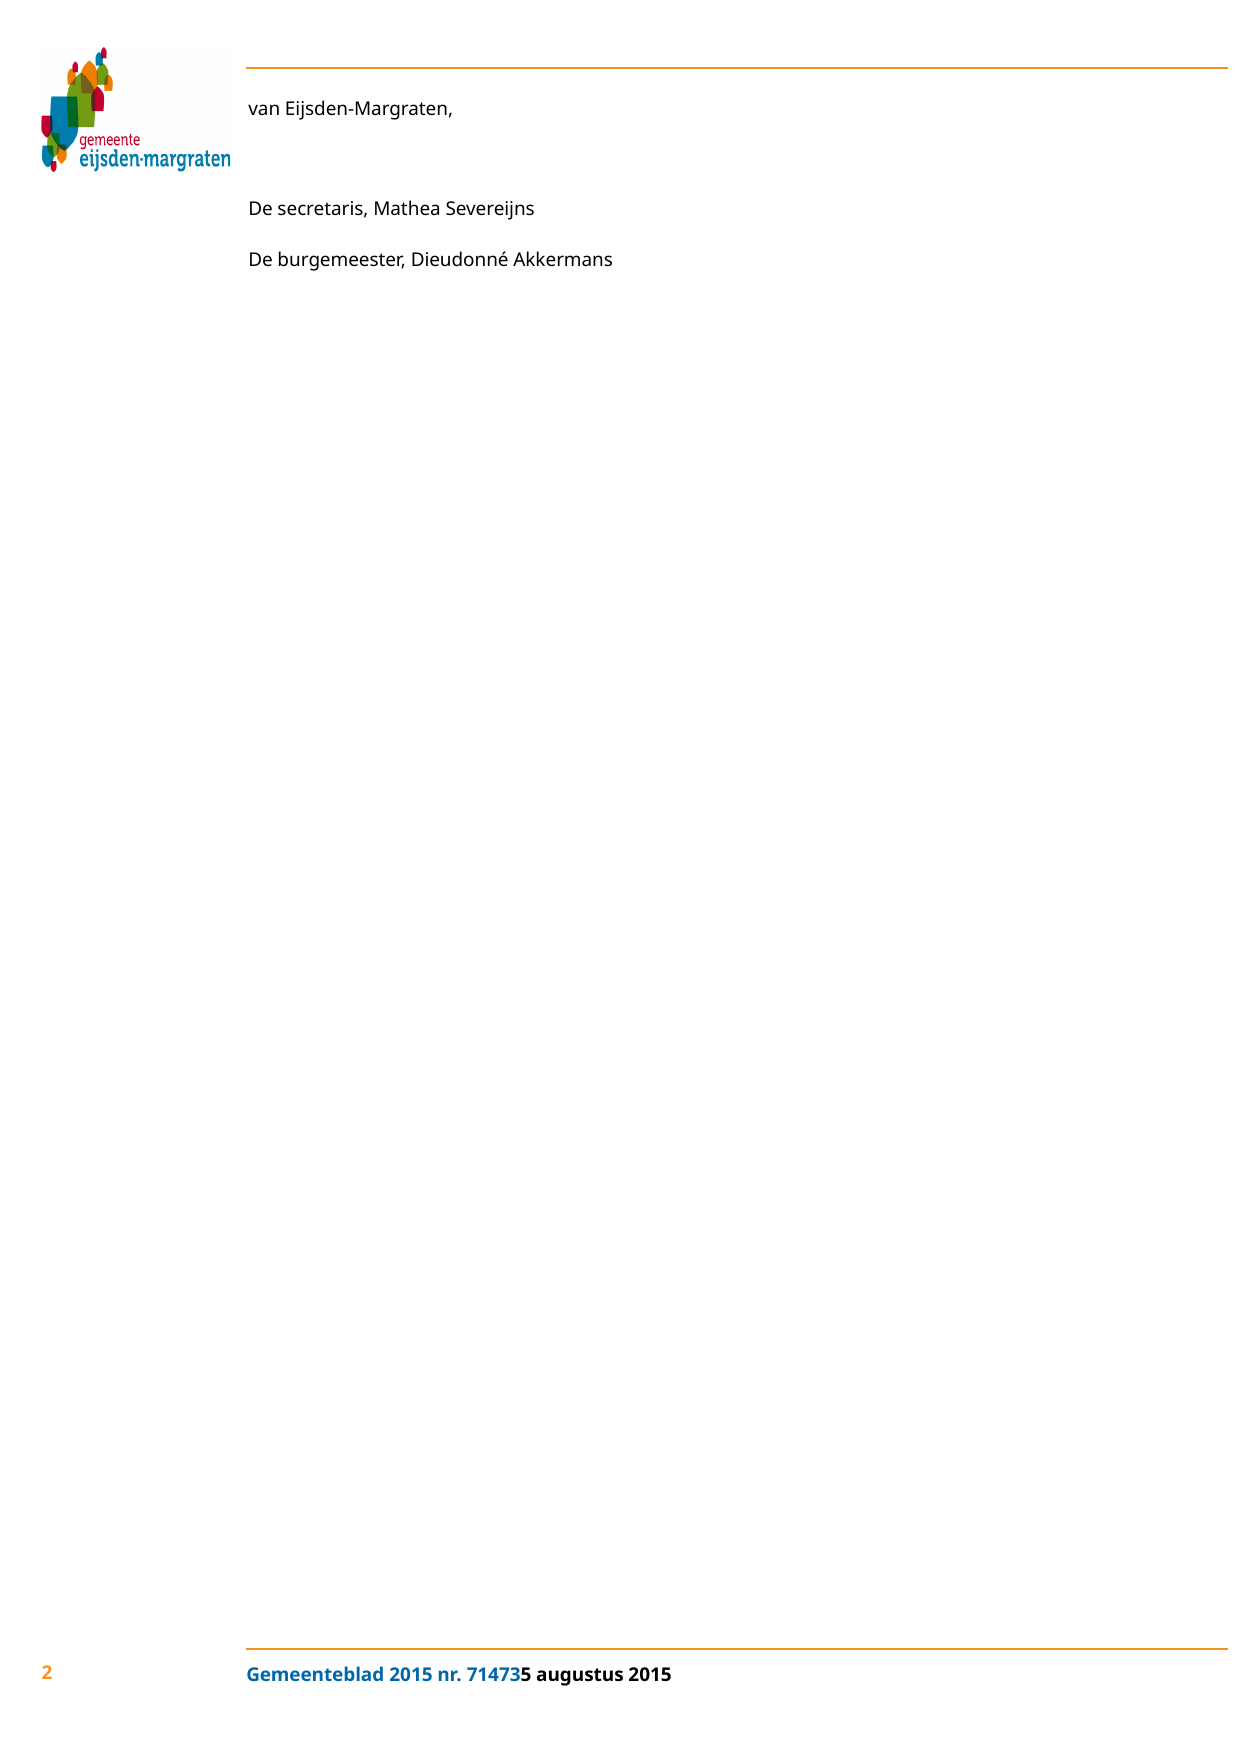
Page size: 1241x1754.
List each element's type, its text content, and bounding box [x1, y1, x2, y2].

text van Eijsden-Margraten, [248, 95, 1152, 121]
text De burgemeester, Dieudonné Akkermans [248, 246, 1152, 272]
text De secretaris, Mathea Severeijns [248, 196, 1152, 221]
picture [41, 47, 231, 172]
